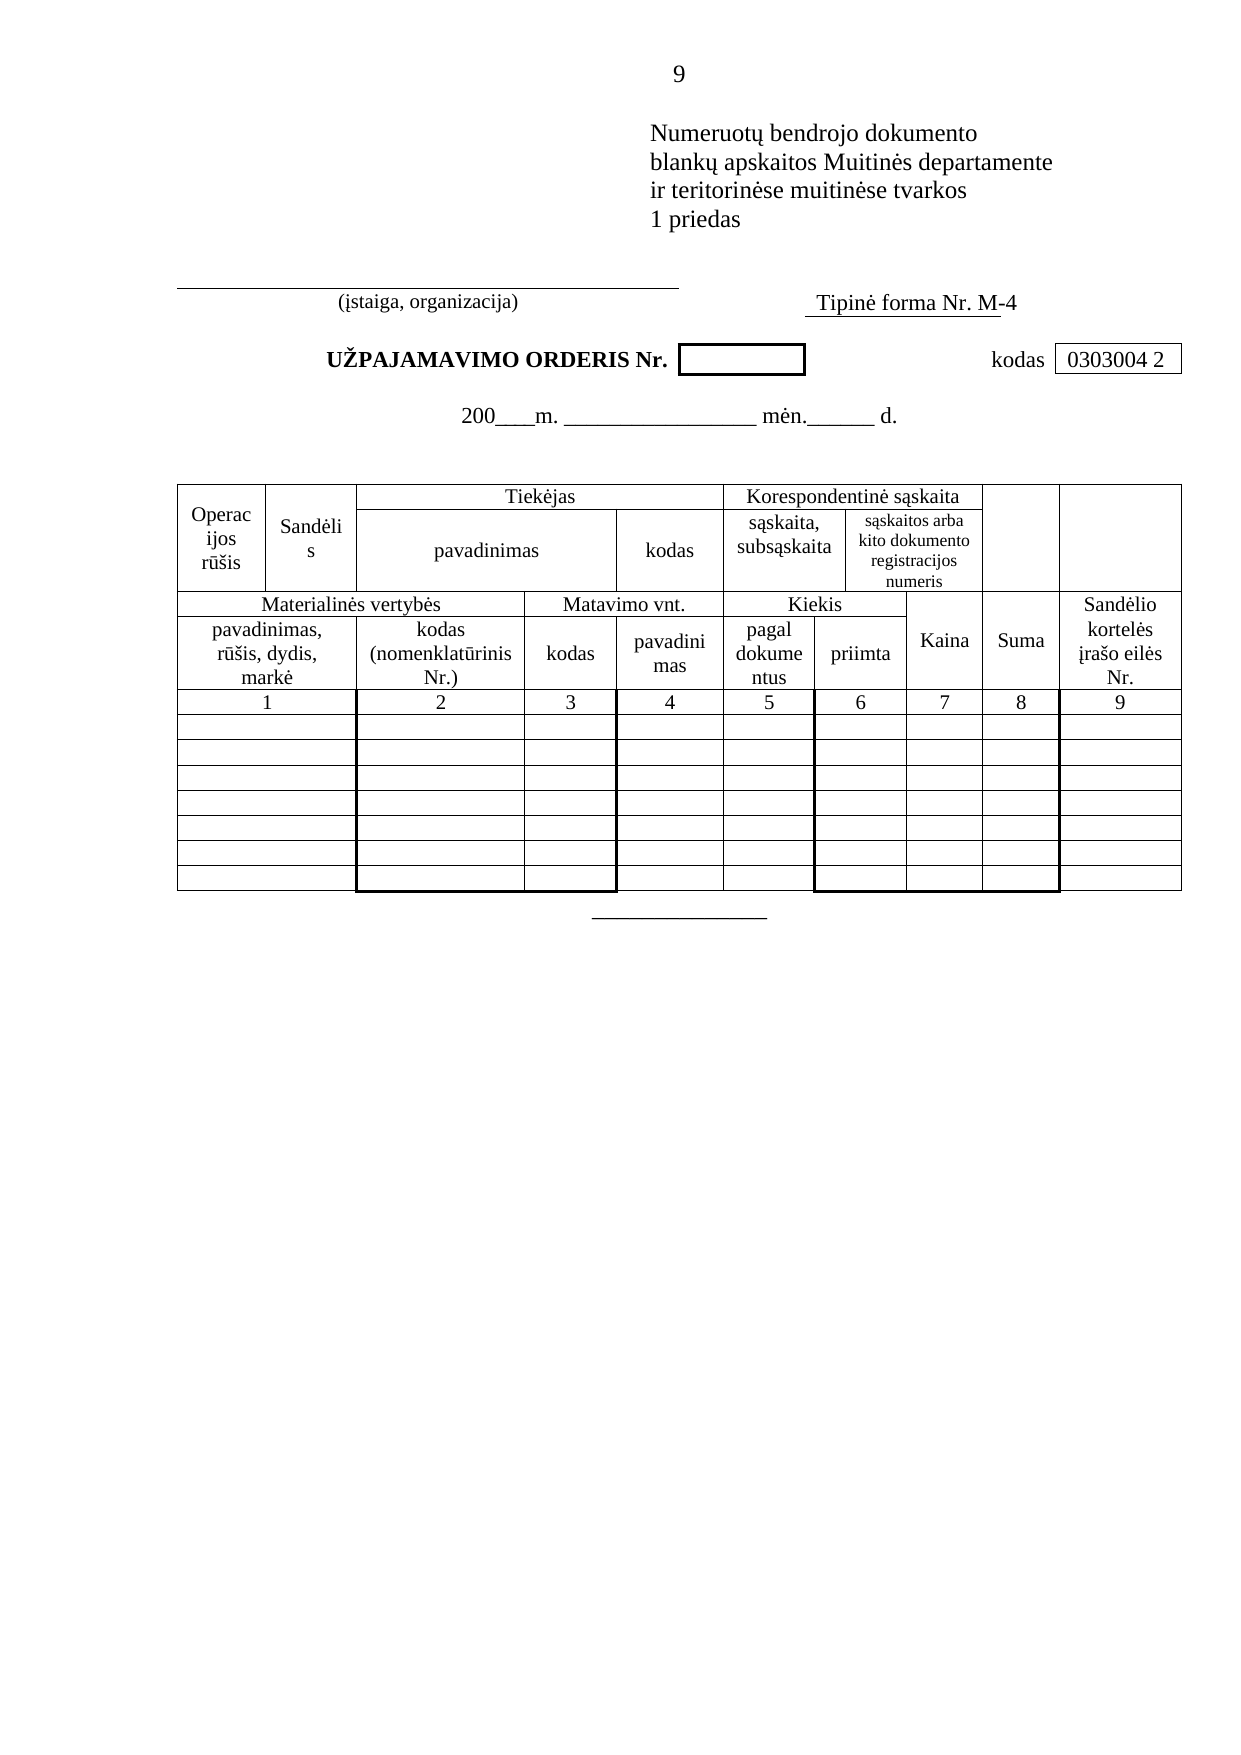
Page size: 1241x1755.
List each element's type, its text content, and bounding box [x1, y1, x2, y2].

table_cell [178, 791, 355, 815]
table_cell 9 [1061, 690, 1181, 714]
table_cell pavadinimas [617, 617, 723, 689]
text blankų apskaitos Muitinės departamente [177, 147, 1181, 176]
table_cell priimta [815, 617, 906, 689]
table_cell [1056, 428, 1181, 455]
table_cell [358, 791, 524, 815]
table_cell [679, 376, 805, 402]
table_cell [724, 740, 813, 764]
table_cell [816, 816, 906, 840]
table_cell [554, 428, 679, 455]
table_cell [554, 373, 679, 402]
table_cell [907, 740, 982, 764]
table_cell sąskaita, subsąskaita [724, 510, 845, 591]
table_cell [303, 428, 428, 455]
table_cell [358, 816, 524, 840]
table_cell [1061, 740, 1181, 764]
table_cell [983, 841, 1058, 865]
table_cell Kaina [907, 592, 982, 689]
table_cell 3 [525, 690, 615, 714]
text 1 priedas [177, 204, 1181, 233]
table_cell [618, 866, 723, 890]
table_header [983, 485, 1059, 591]
table_cell kodas [617, 510, 723, 591]
table_cell [358, 715, 524, 739]
table_cell [907, 841, 982, 865]
text ir teritorinėse muitinėse tvarkos [177, 176, 1181, 204]
table_cell [724, 715, 813, 739]
table_cell [178, 715, 355, 739]
table_cell [618, 791, 723, 815]
table_cell [983, 866, 1058, 890]
table_cell [805, 428, 930, 455]
table_cell [907, 866, 982, 890]
table_cell [525, 766, 615, 789]
table_cell sąskaitos arba kito dokumento registracijos numeris [846, 510, 982, 591]
table_cell kodas (nomenklatūrinis Nr.) [357, 617, 524, 689]
table_cell [525, 841, 615, 865]
table_cell [816, 766, 906, 789]
table_cell kodas [525, 617, 616, 689]
table_cell [816, 791, 906, 815]
table_cell [816, 715, 906, 739]
table_cell [177, 428, 303, 455]
table_cell [618, 740, 723, 764]
table_cell [681, 346, 803, 372]
table_cell 5 [724, 690, 813, 714]
table_cell [816, 740, 906, 764]
table_cell [178, 866, 355, 890]
table_cell 7 [907, 690, 982, 714]
table_header [805, 262, 930, 288]
table_cell pavadinimas, rūšis, dydis, markė [178, 617, 356, 689]
table_cell [358, 866, 524, 890]
table_cell 8 [983, 690, 1058, 714]
table_cell [428, 316, 554, 343]
table_cell [1061, 866, 1181, 890]
table_cell 2 [358, 690, 524, 714]
table_cell [1061, 841, 1181, 865]
table_header [1060, 485, 1181, 591]
table_cell [178, 740, 355, 764]
table_cell Materialinės vertybės [178, 592, 524, 616]
table_header Tiekėjas [357, 485, 723, 508]
table_cell [177, 316, 303, 343]
table_cell pagal dokumentus [724, 617, 814, 689]
table_cell [1061, 791, 1181, 815]
table_cell [525, 816, 615, 840]
table_cell [358, 766, 524, 789]
table_header Operacijos rūšis [178, 485, 265, 591]
table_cell [806, 343, 930, 372]
table_cell [907, 715, 982, 739]
table_cell [724, 866, 813, 890]
table_cell [303, 373, 428, 402]
table_cell [178, 766, 355, 789]
table_header [679, 262, 805, 288]
table_header Sandėlis [266, 485, 356, 591]
table_cell pavadinimas [357, 510, 616, 591]
table_cell 4 [618, 690, 723, 714]
table_cell [1061, 766, 1181, 789]
table_header Korespondentinė sąskaita [724, 485, 982, 508]
table_cell [525, 866, 615, 890]
table_cell kodas [930, 343, 1055, 372]
table_cell UŽPAJAMAVIMO ORDERIS Nr. [177, 343, 678, 372]
table_header [177, 262, 679, 288]
table_cell Sandėlio kortelės įrašo eilės Nr. [1060, 592, 1181, 689]
table_cell [525, 791, 615, 815]
table_cell [1056, 374, 1181, 402]
table_cell 0303004 2 [1056, 344, 1181, 372]
table_cell [618, 816, 723, 840]
table_cell [679, 288, 805, 316]
table_cell [177, 373, 303, 402]
table_cell [679, 428, 805, 455]
table_cell 1 [178, 690, 355, 714]
table_cell [1001, 316, 1181, 343]
table_cell Tipinė forma Nr. M-4 [805, 288, 1181, 316]
table_cell Matavimo vnt. [525, 592, 723, 616]
table_cell [178, 841, 355, 865]
table_cell [1061, 816, 1181, 840]
table_header [930, 262, 1056, 288]
table_cell 200 m. mėn. d. [177, 402, 1181, 428]
text ______________ [177, 893, 1181, 922]
table_header [1056, 262, 1181, 288]
table_cell [618, 841, 723, 865]
table_cell [983, 816, 1058, 840]
table_cell [525, 740, 615, 764]
table_cell [930, 428, 1056, 455]
table_cell [930, 373, 1056, 402]
table_cell [178, 816, 355, 840]
table_cell [930, 317, 1001, 343]
table_cell [618, 766, 723, 789]
table_cell [805, 317, 930, 343]
table_cell [983, 715, 1058, 739]
table_cell [907, 816, 982, 840]
table_cell 6 [816, 690, 906, 714]
table_cell [907, 766, 982, 789]
table_cell [907, 791, 982, 815]
table_cell [983, 791, 1058, 815]
table_cell [303, 316, 428, 343]
table_cell [724, 841, 813, 865]
table_cell [358, 841, 524, 865]
table_cell [724, 816, 813, 840]
table_cell [554, 316, 679, 343]
table_cell [805, 373, 930, 402]
table_cell [358, 740, 524, 764]
text Numeruotų bendrojo dokumento [650, 118, 1181, 147]
table_cell [1061, 715, 1181, 739]
table_cell Suma [983, 592, 1059, 689]
table_cell [983, 766, 1058, 789]
table_cell [724, 766, 813, 789]
table_cell [816, 866, 906, 890]
table_cell [816, 841, 906, 865]
table_cell [428, 373, 554, 402]
table_cell [618, 715, 723, 739]
table_cell [428, 428, 554, 455]
table_cell [525, 715, 615, 739]
table_cell (įstaiga, organizacija) [177, 289, 679, 316]
table_cell [724, 791, 813, 815]
table_cell [983, 740, 1058, 764]
table_cell [679, 316, 805, 343]
table_cell Kiekis [724, 592, 906, 616]
